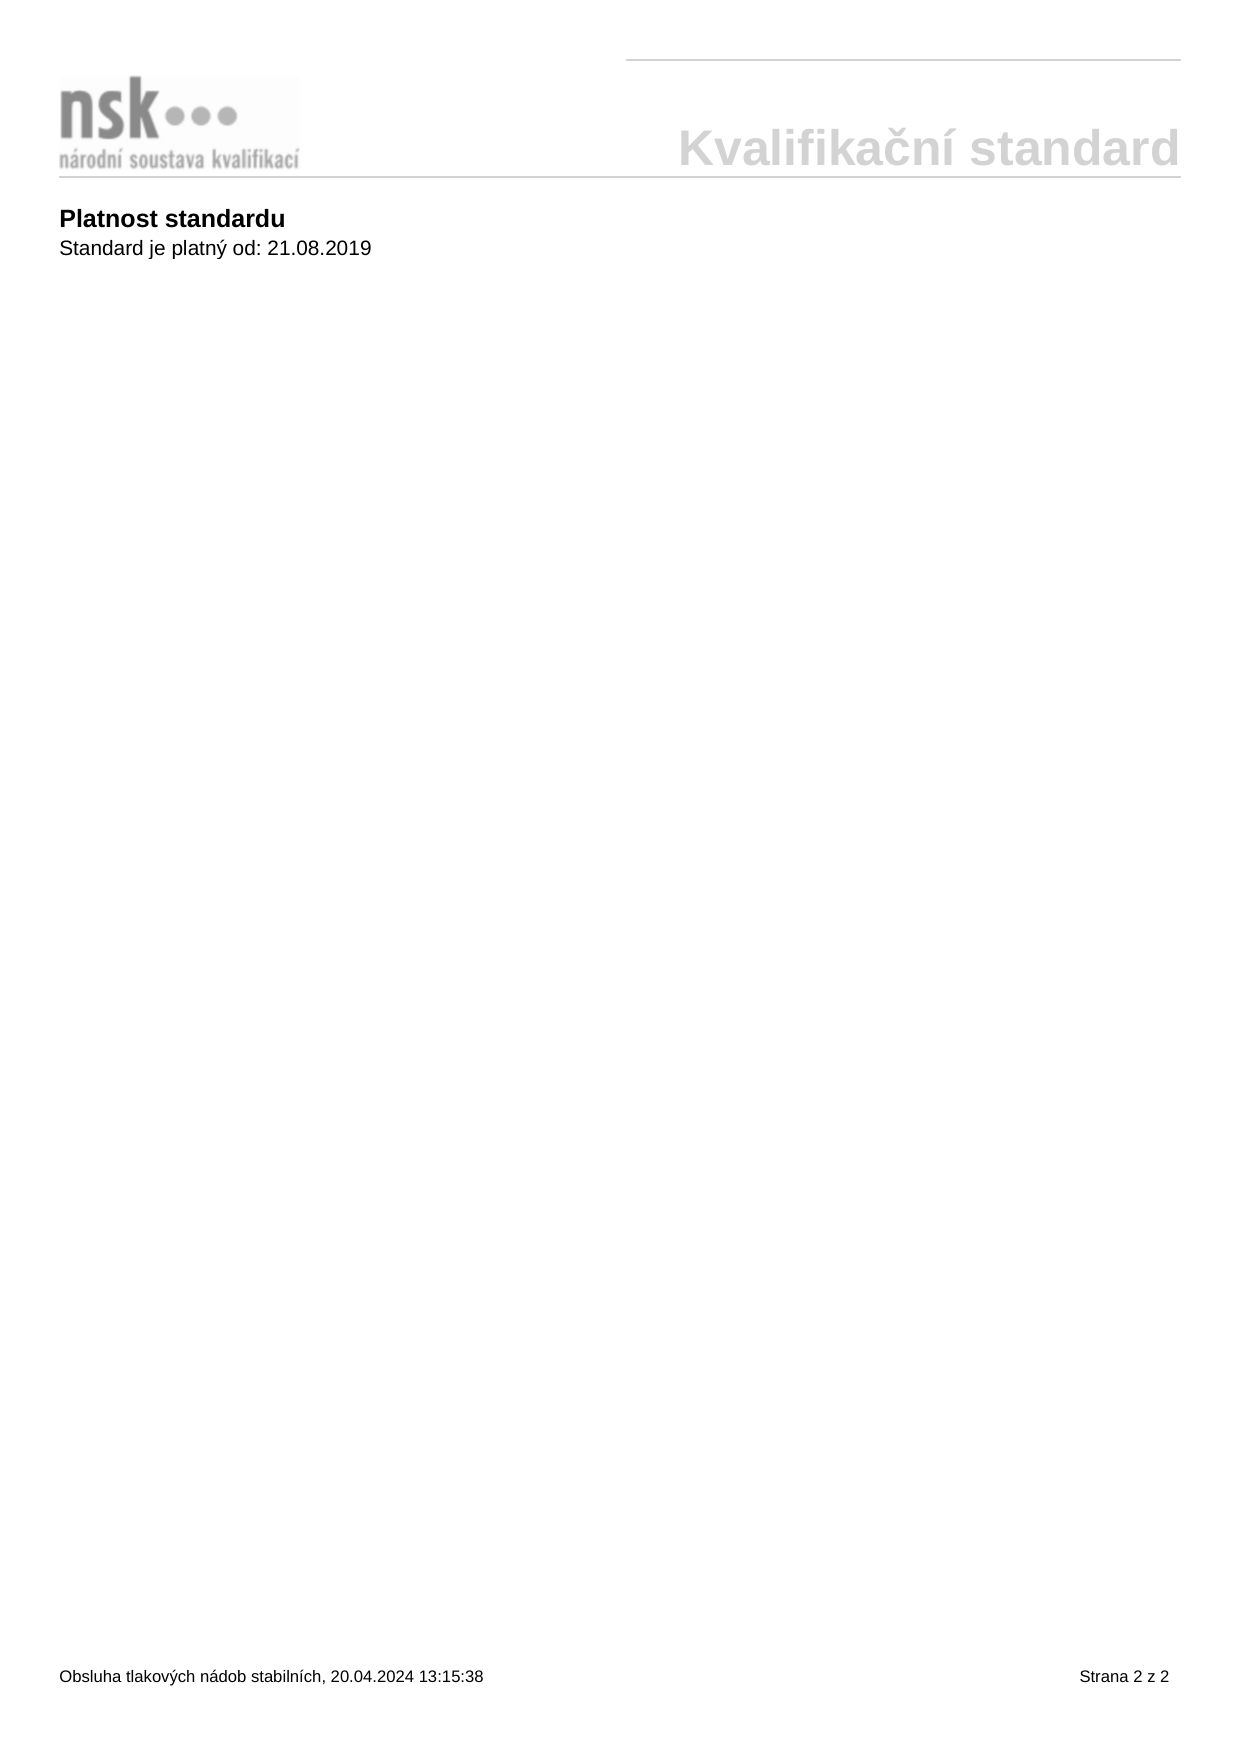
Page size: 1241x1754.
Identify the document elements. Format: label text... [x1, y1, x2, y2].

table_cell [1169, 259, 1181, 559]
table_cell [626, 194, 862, 200]
table_cell Kvalifikační standard [626, 61, 1181, 176]
table_cell [1093, 259, 1169, 559]
table_cell Obsluha tlakových nádob stabilních, 20.04.2024 13:15:38 [59, 1658, 862, 1694]
table_cell [626, 259, 862, 559]
table_cell [626, 859, 862, 1159]
table_cell [621, 59, 626, 170]
table_cell [1093, 559, 1169, 859]
table_cell Strana 2 z 2 [862, 1658, 1169, 1694]
table_cell [1093, 1159, 1169, 1409]
table_cell [484, 171, 620, 176]
table_cell [620, 559, 626, 859]
table_cell [484, 194, 620, 200]
table_cell [59, 178, 1181, 194]
table_cell [59, 1159, 483, 1409]
table_cell [1169, 1409, 1181, 1658]
table_cell [59, 194, 483, 200]
table_cell [862, 1159, 1093, 1409]
table_cell [626, 559, 862, 859]
table_cell [1169, 1159, 1181, 1409]
table_cell [1169, 559, 1181, 859]
table_cell [59, 259, 483, 559]
table_cell [620, 1159, 626, 1409]
table_cell [59, 171, 483, 176]
table_cell [862, 559, 1093, 859]
table_cell [1169, 859, 1181, 1159]
table_cell [59, 859, 483, 1159]
table_cell [626, 1409, 862, 1658]
table_cell [484, 859, 620, 1159]
table_cell [862, 859, 1093, 1159]
table_cell [484, 1409, 620, 1658]
table_cell [862, 194, 1093, 200]
table_cell [1169, 1658, 1181, 1694]
table_cell [1093, 194, 1169, 200]
table_cell [862, 1409, 1093, 1658]
table_cell [626, 1159, 862, 1409]
table_cell [620, 859, 626, 1159]
table_cell [1093, 1409, 1169, 1658]
table_cell [484, 259, 620, 559]
picture [58, 59, 621, 171]
table_cell [484, 559, 620, 859]
table_cell Standard je platný od: 21.08.2019 [59, 236, 1181, 259]
table_cell [620, 1409, 626, 1658]
table_cell [1169, 194, 1181, 200]
table_cell [59, 559, 483, 859]
table_cell Platnost standardu [59, 200, 1181, 236]
table_cell [620, 259, 626, 559]
table_cell [59, 1409, 483, 1658]
table_cell [484, 1159, 620, 1409]
table_cell [862, 259, 1093, 559]
table_cell [1093, 859, 1169, 1159]
